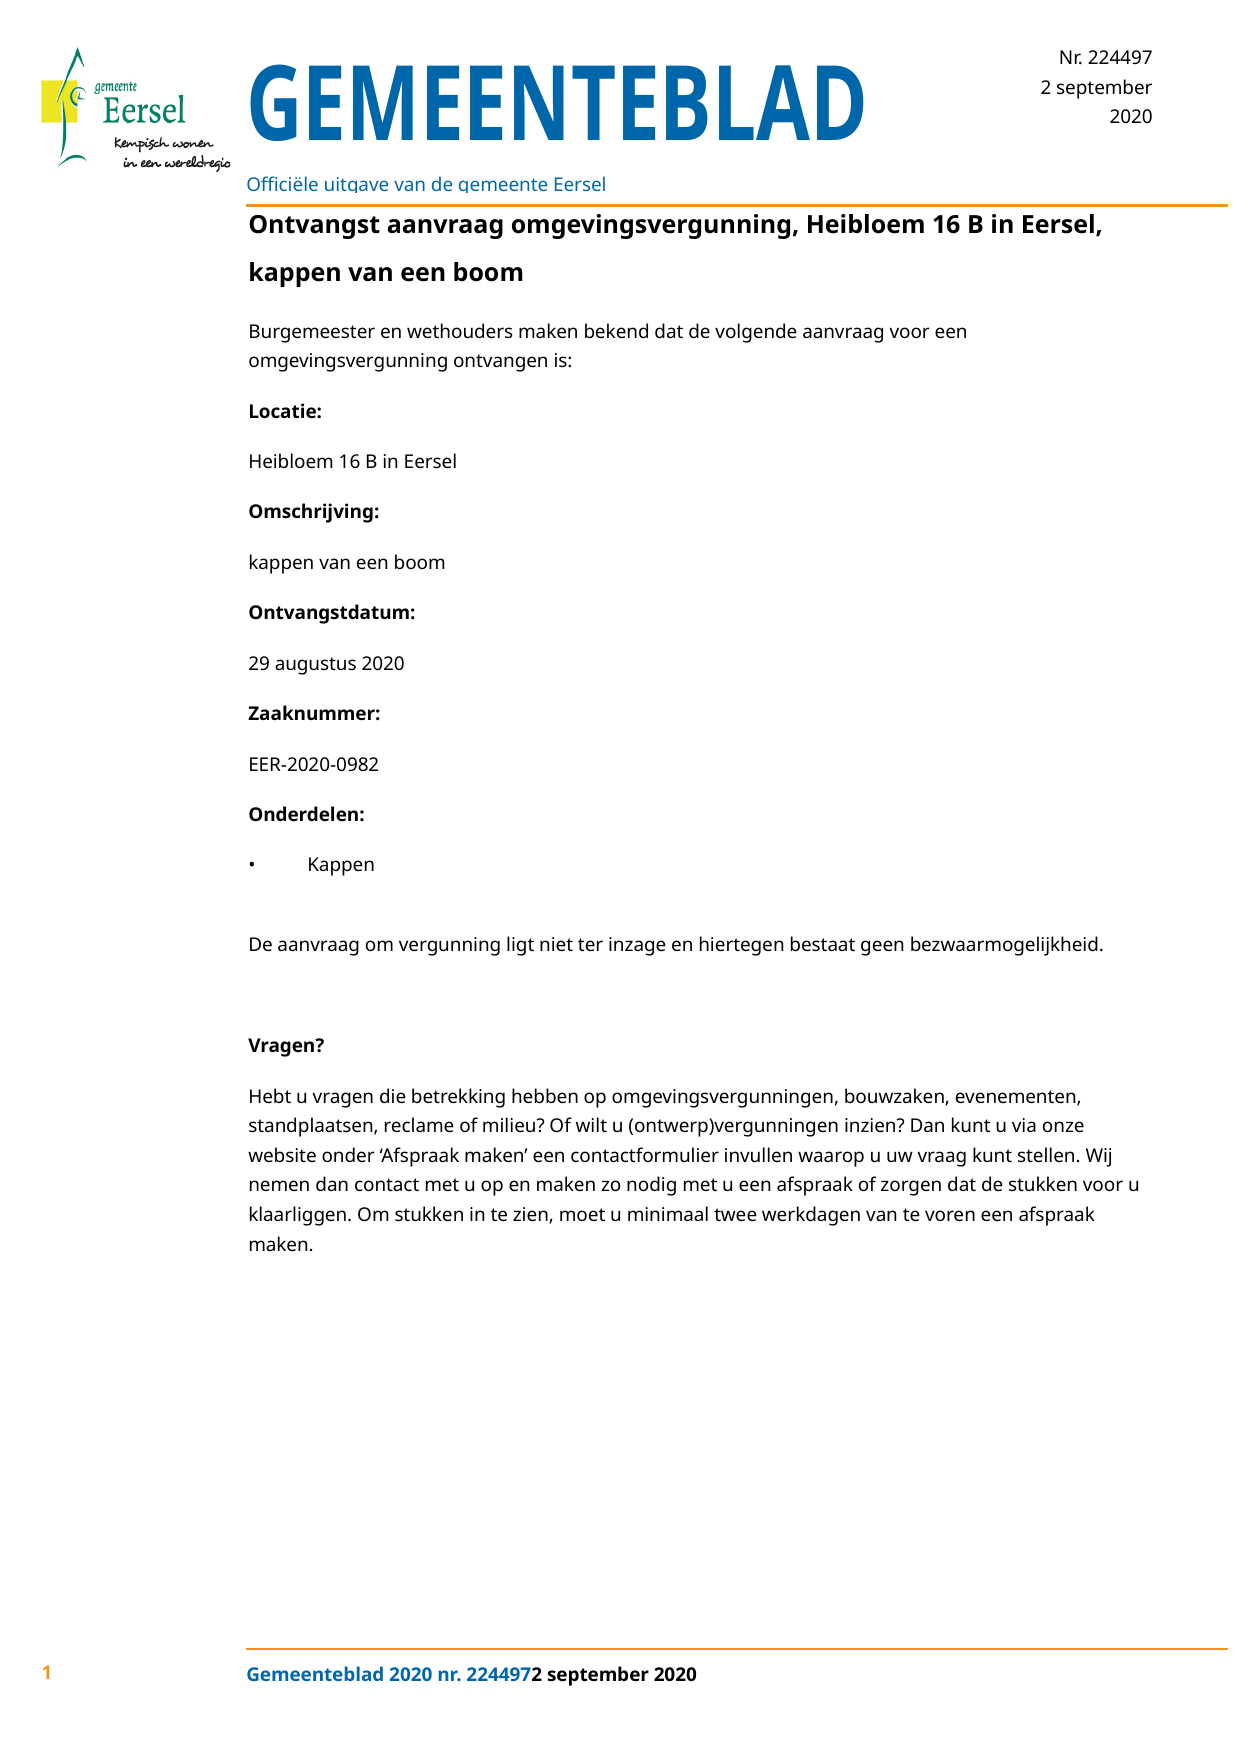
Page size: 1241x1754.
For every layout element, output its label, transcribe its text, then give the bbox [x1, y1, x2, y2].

text Omschrijving: [248, 499, 1152, 524]
text De aanvraag om vergunning ligt niet ter inzage en hiertegen bestaat geen bezwaarmogelijkheid. [248, 932, 1152, 957]
text Vragen? [248, 1032, 1152, 1058]
text Burgemeester en wethouders maken bekend dat de volgende aanvraag voor een omgevingsvergunning ontvangen is: [248, 318, 1152, 373]
text kappen van een boom [248, 549, 1152, 575]
text EER-2020-0982 [248, 751, 1152, 777]
text Ontvangst aanvraag omgevingsvergunning, Heibloem 16 B in Eersel, kappen van een boom [248, 207, 1152, 288]
text Locatie: [248, 398, 1152, 424]
text Hebt u vragen die betrekking hebben op omgevingsvergunningen, bouwzaken, evenementen, standplaatsen, reclame of milieu? Of wilt u (ontwerp)vergunningen inzien? Dan kunt u via onze website onder ‘Afspraak maken’ een contactformulier invullen waarop u uw vraag kunt stellen. Wij nemen dan contact met u op en maken zo nodig met u een afspraak of zorgen dat de stukken voor u klaarliggen. Om stukken in te zien, moet u minimaal twee werkdagen van te voren een afspraak maken. [248, 1083, 1152, 1257]
list Kappen [248, 852, 1152, 877]
picture [41, 47, 231, 172]
text Ontvangstdatum: [248, 599, 1152, 625]
text 29 augustus 2020 [248, 650, 1152, 676]
text Heibloem 16 B in Eersel [248, 448, 1152, 474]
text Onderdelen: [248, 801, 1152, 827]
text Zaaknummer: [248, 700, 1152, 726]
